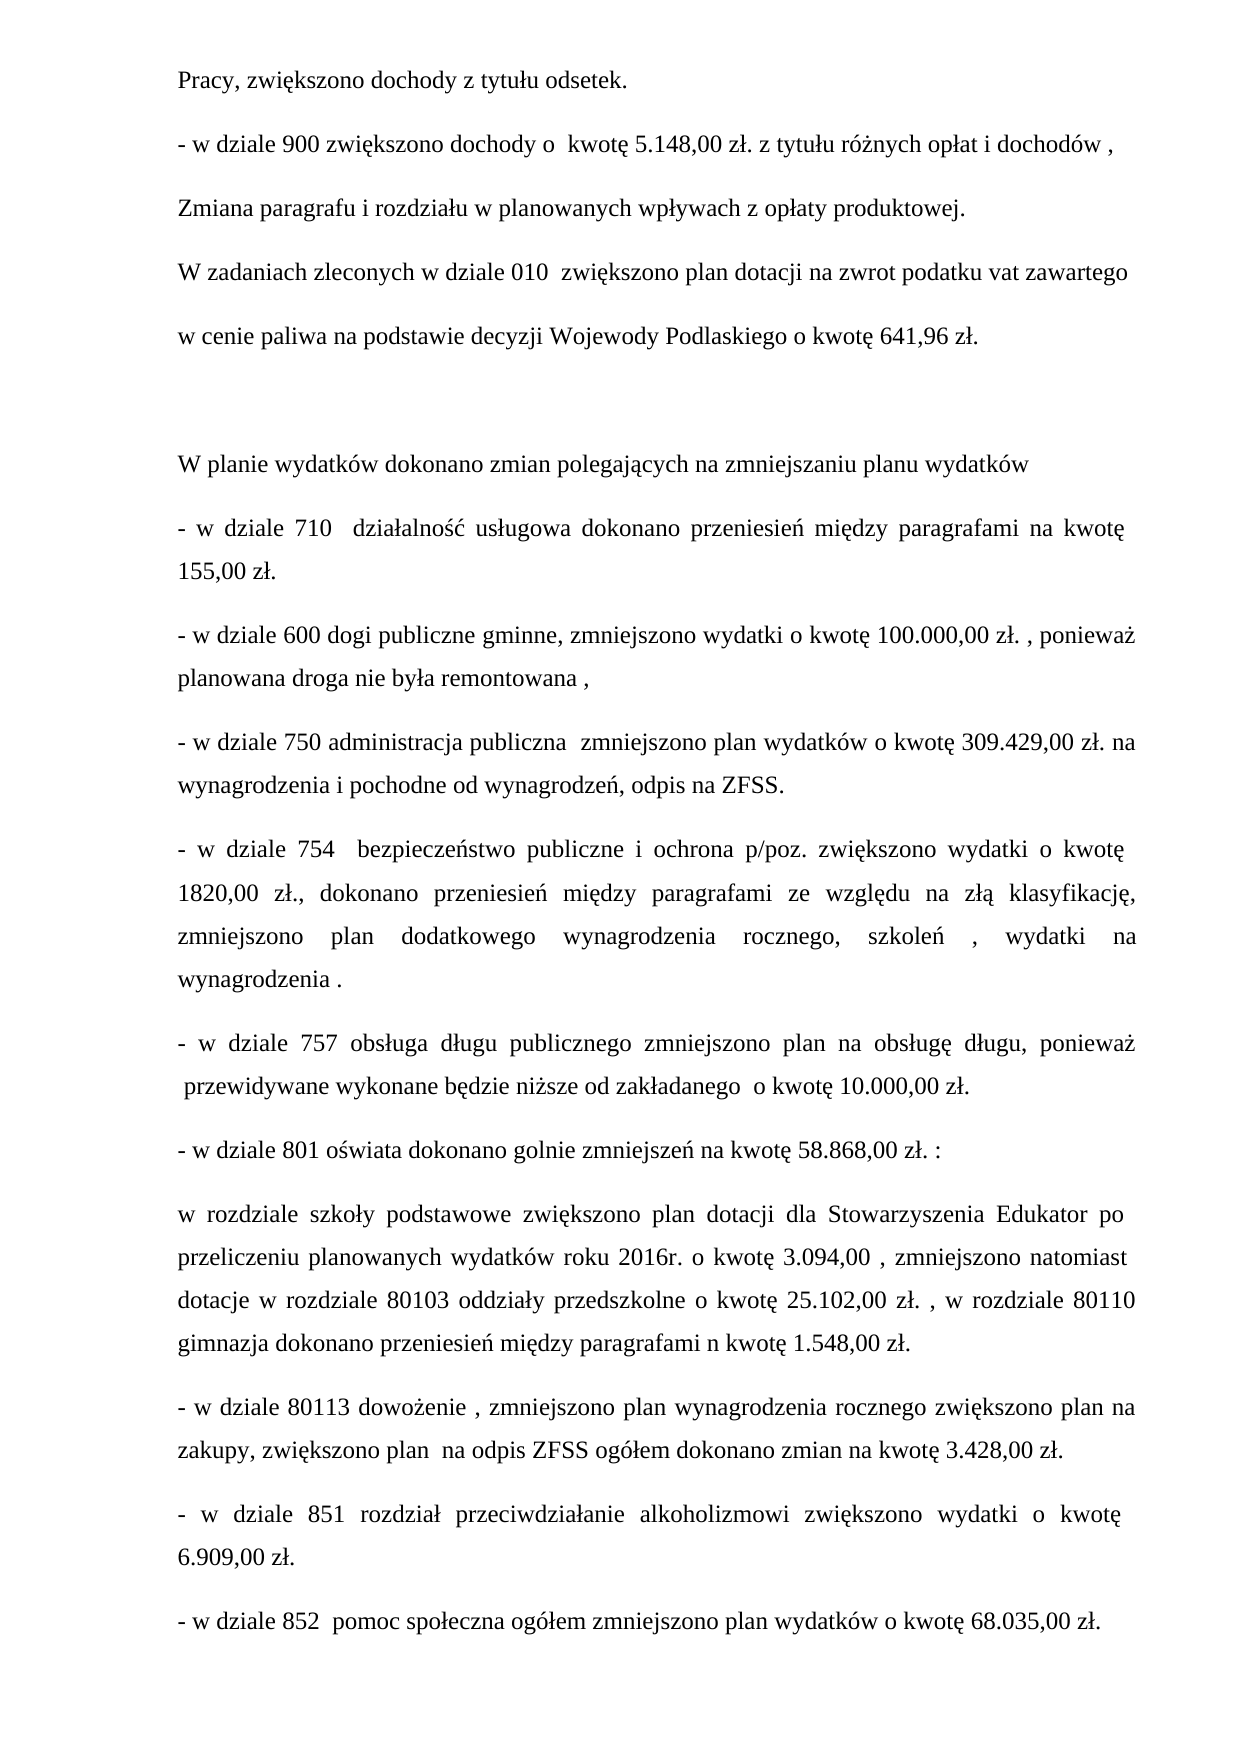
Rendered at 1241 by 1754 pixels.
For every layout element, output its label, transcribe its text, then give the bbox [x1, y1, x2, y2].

text - w dziale 851 rozdział przeciwdziałanie alkoholizmowi zwiększono wydatki o kwotę 6.909,00 zł. [177, 1499, 1137, 1571]
text w cenie paliwa na podstawie decyzji Wojewody Podlaskiego o kwotę 641,96 zł. [177, 321, 1137, 350]
text - w dziale 900 zwiększono dochody o kwotę 5.148,00 zł. z tytułu różnych opłat i dochodów , [177, 129, 1137, 158]
text - w dziale 600 dogi publiczne gminne, zmniejszono wydatki o kwotę 100.000,00 zł. , ponieważ planowana droga nie była remontowana , [177, 620, 1137, 692]
text - w dziale 757 obsługa długu publicznego zmniejszono plan na obsługę długu, ponieważ przewidywane wykonane będzie niższe od zakładanego o kwotę 10.000,00 zł. [177, 1028, 1137, 1100]
text - w dziale 801 oświata dokonano golnie zmniejszeń na kwotę 58.868,00 zł. : [177, 1135, 1137, 1164]
text Zmiana paragrafu i rozdziału w planowanych wpływach z opłaty produktowej. [177, 193, 1137, 222]
text - w dziale 852 pomoc społeczna ogółem zmniejszono plan wydatków o kwotę 68.035,00 zł. [177, 1606, 1137, 1635]
text w rozdziale szkoły podstawowe zwiększono plan dotacji dla Stowarzyszenia Edukator po przeliczeniu planowanych wydatków roku 2016r. o kwotę 3.094,00 , zmniejszono natomiast dotacje w rozdziale 80103 oddziały przedszkolne o kwotę 25.102,00 zł. , w rozdziale 80110 gimnazja dokonano przeniesień między paragrafami n kwotę 1.548,00 zł. [177, 1199, 1137, 1357]
text - w dziale 754 bezpieczeństwo publiczne i ochrona p/poz. zwiększono wydatki o kwotę 1820,00 zł., dokonano przeniesień między paragrafami ze względu na złą klasyfikację, zmniejszono plan dodatkowego wynagrodzenia rocznego, szkoleń , wydatki na wynagrodzenia . [177, 834, 1137, 993]
text W zadaniach zleconych w dziale 010 zwiększono plan dotacji na zwrot podatku vat zawartego [177, 257, 1137, 286]
text - w dziale 750 administracja publiczna zmniejszono plan wydatków o kwotę 309.429,00 zł. na wynagrodzenia i pochodne od wynagrodzeń, odpis na ZFSS. [177, 727, 1137, 799]
text - w dziale 80113 dowożenie , zmniejszono plan wynagrodzenia rocznego zwiększono plan na zakupy, zwiększono plan na odpis ZFSS ogółem dokonano zmian na kwotę 3.428,00 zł. [177, 1392, 1137, 1464]
text Pracy, zwiększono dochody z tytułu odsetek. [177, 66, 1137, 94]
text - w dziale 710 działalność usługowa dokonano przeniesień między paragrafami na kwotę 155,00 zł. [177, 513, 1137, 585]
text W planie wydatków dokonano zmian polegających na zmniejszaniu planu wydatków [177, 449, 1137, 478]
